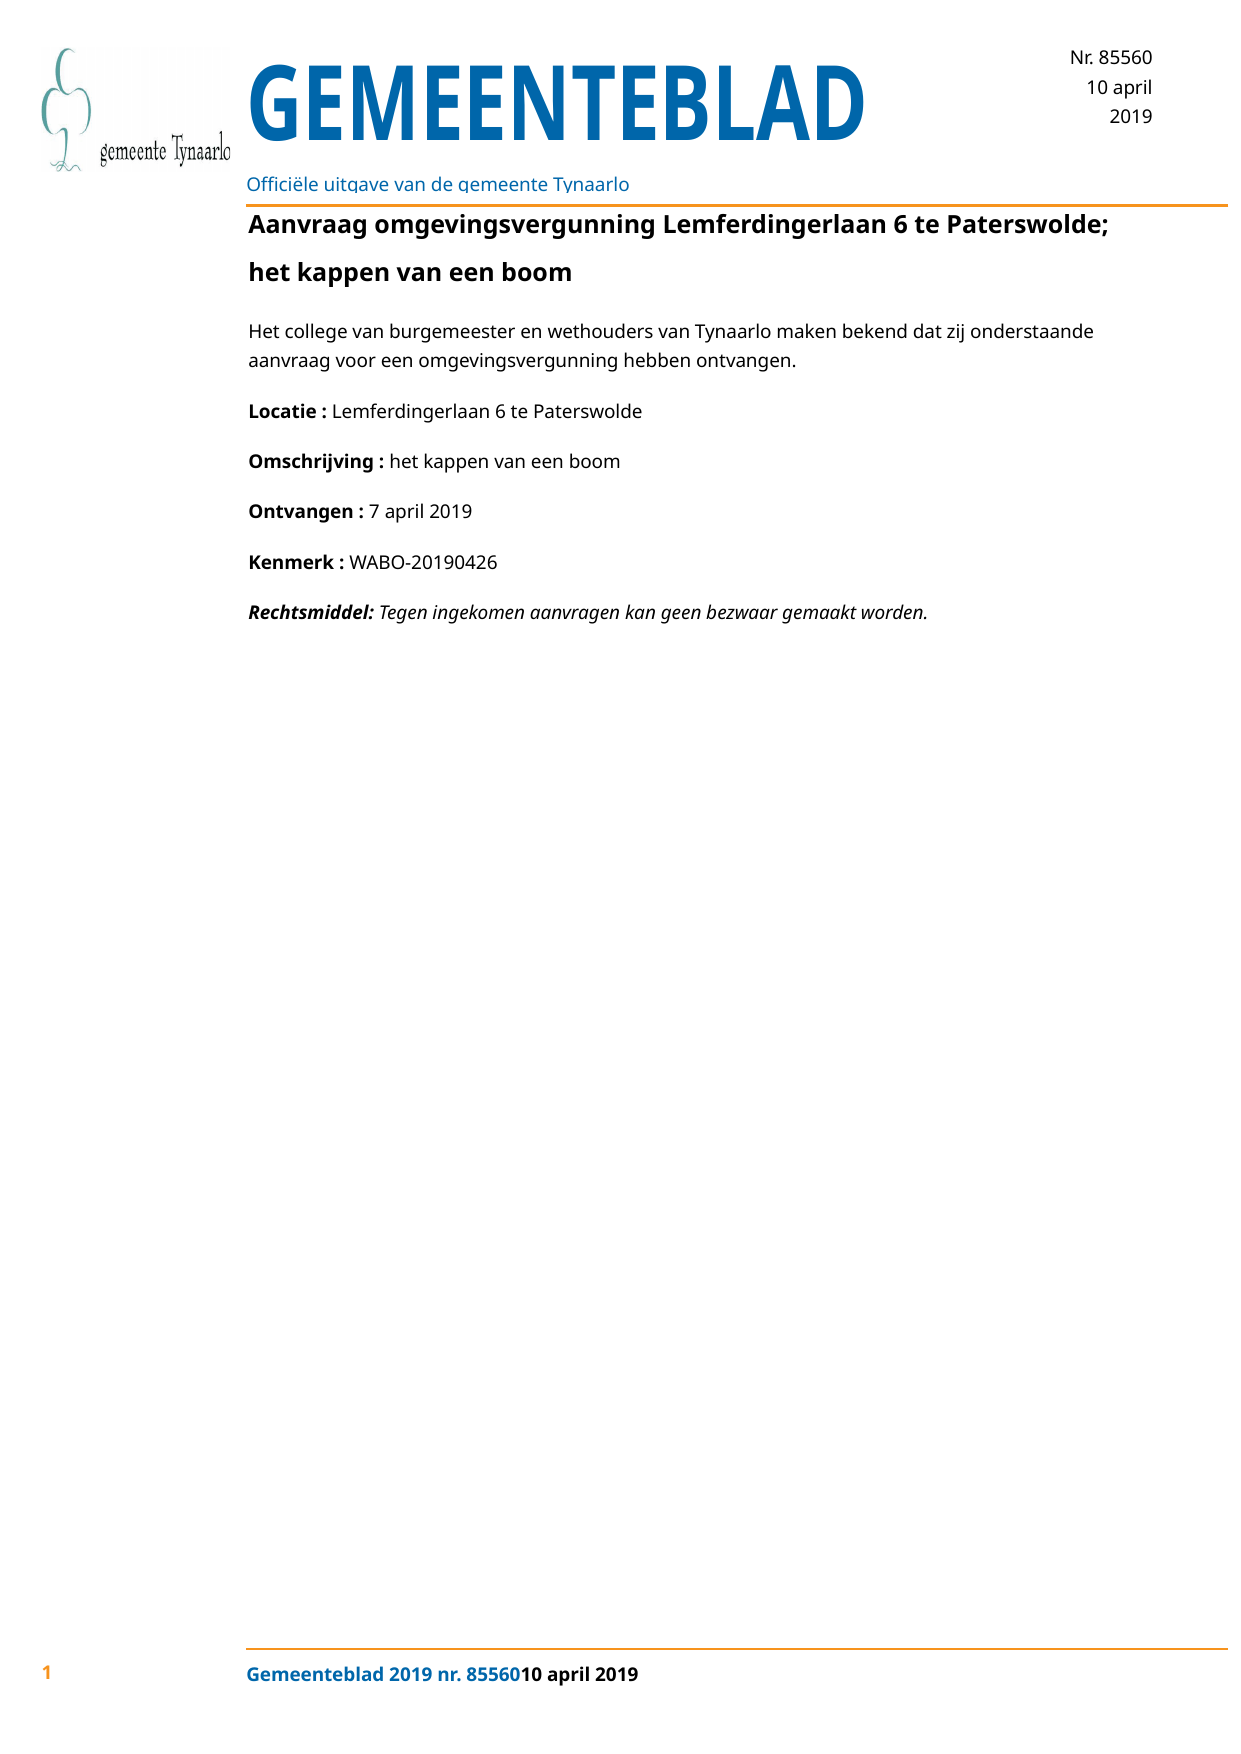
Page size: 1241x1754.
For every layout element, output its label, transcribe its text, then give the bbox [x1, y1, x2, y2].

text Rechtsmiddel: Tegen ingekomen aanvragen kan geen bezwaar gemaakt worden. [248, 599, 1152, 625]
text Ontvangen : 7 april 2019 [248, 499, 1152, 524]
text Omschrijving : het kappen van een boom [248, 448, 1152, 474]
text Kenmerk : WABO-20190426 [248, 549, 1152, 575]
text Aanvraag omgevingsvergunning Lemferdingerlaan 6 te Paterswolde; het kappen van een boom [248, 207, 1152, 288]
picture [41, 47, 231, 172]
text Het college van burgemeester en wethouders van Tynaarlo maken bekend dat zij onderstaande aanvraag voor een omgevingsvergunning hebben ontvangen. [248, 318, 1152, 373]
text Locatie : Lemferdingerlaan 6 te Paterswolde [248, 398, 1152, 424]
